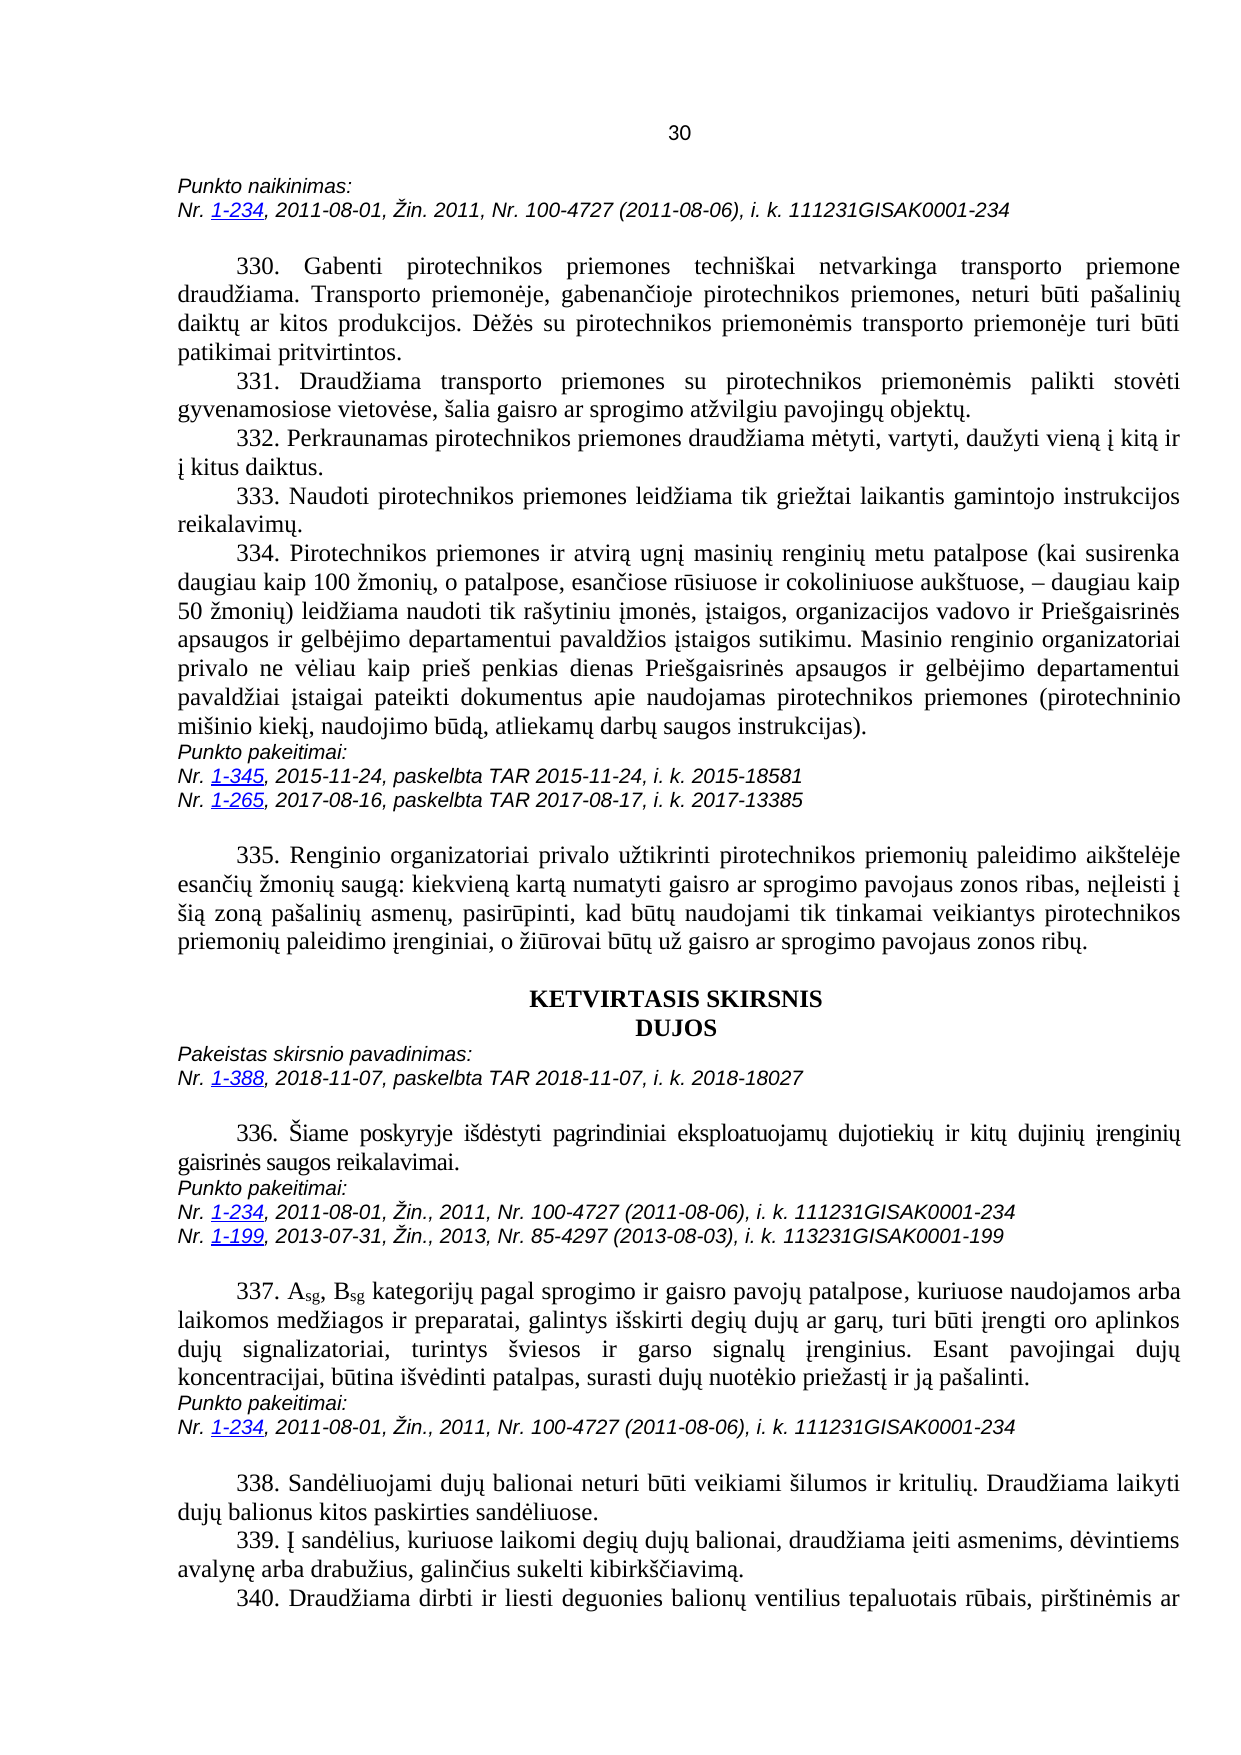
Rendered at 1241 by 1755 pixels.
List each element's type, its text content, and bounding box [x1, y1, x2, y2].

text Punkto pakeitimai: [177, 739, 1181, 763]
text KETVIRTASIS SKIRSNIS [177, 984, 1181, 1013]
text Nr. 1-345, 2015-11-24, paskelbta TAR 2015-11-24, i. k. 2015-18581 [177, 763, 1181, 787]
text Punkto pakeitimai: [177, 1176, 1181, 1199]
text Nr. 1-234, 2011-08-01, Žin. 2011, Nr. 100-4727 (2011-08-06), i. k. 111231GISAK0001-234 [177, 198, 1181, 222]
text 331. Draudžiama transporto priemones su pirotechnikos priemonėmis palikti stovėti gyvenamosiose vietovėse, šalia gaisro ar sprogimo atžvilgiu pavojingų objektų. [177, 366, 1181, 423]
text Nr. 1-199, 2013-07-31, Žin., 2013, Nr. 85-4297 (2013-08-03), i. k. 113231GISAK0001-199 [177, 1223, 1181, 1247]
text 330. Gabenti pirotechnikos priemones techniškai netvarkinga transporto priemone draudžiama. Transporto priemonėje, gabenančioje pirotechnikos priemones, neturi būti pašalinių daiktų ar kitos produkcijos. Dėžės su pirotechnikos priemonėmis transporto priemonėje turi būti patikimai pritvirtintos. [177, 251, 1181, 366]
text 334. Pirotechnikos priemones ir atvirą ugnį masinių renginių metu patalpose (kai susirenka daugiau kaip 100 žmonių, o patalpose, esančiose rūsiuose ir cokoliniuose aukštuose, – daugiau kaip 50 žmonių) leidžiama naudoti tik rašytiniu įmonės, įstaigos, organizacijos vadovo ir Priešgaisrinės apsaugos ir gelbėjimo departamentui pavaldžios įstaigos sutikimu. Masinio renginio organizatoriai privalo ne vėliau kaip prieš penkias dienas Priešgaisrinės apsaugos ir gelbėjimo departamentui pavaldžiai įstaigai pateikti dokumentus apie naudojamas pirotechnikos priemones (pirotechninio mišinio kiekį, naudojimo būdą, atliekamų darbų saugos instrukcijas). [177, 538, 1181, 739]
text Punkto naikinimas: [177, 174, 1181, 198]
text Punkto pakeitimai: [177, 1391, 1181, 1415]
text 337. Asg, Bsg kategorijų pagal sprogimo ir gaisro pavojų patalpose, kuriuose naudojamos arba laikomos medžiagos ir preparatai, galintys išskirti degių dujų ar garų, turi būti įrengti oro aplinkos dujų signalizatoriai, turintys šviesos ir garso signalų įrenginius. Esant pavojingai dujų koncentracijai, būtina išvėdinti patalpas, surasti dujų nuotėkio priežastį ir ją pašalinti. [177, 1276, 1181, 1391]
text DUJOS [177, 1013, 1181, 1041]
text 338. Sandėliuojami dujų balionai neturi būti veikiami šilumos ir kritulių. Draudžiama laikyti dujų balionus kitos paskirties sandėliuose. [177, 1468, 1181, 1525]
text Pakeistas skirsnio pavadinimas: [177, 1041, 1181, 1065]
text Nr. 1-234, 2011-08-01, Žin., 2011, Nr. 100-4727 (2011-08-06), i. k. 111231GISAK0001-234 [177, 1415, 1181, 1439]
text 336. Šiame poskyryje išdėstyti pagrindiniai eksploatuojamų dujotiekių ir kitų dujinių įrenginių gaisrinės saugos reikalavimai. [177, 1118, 1181, 1176]
text 332. Perkraunamas pirotechnikos priemones draudžiama mėtyti, vartyti, daužyti vieną į kitą ir į kitus daiktus. [177, 423, 1181, 481]
text 339. Į sandėlius, kuriuose laikomi degių dujų balionai, draudžiama įeiti asmenims, dėvintiems avalynę arba drabužius, galinčius sukelti kibirkščiavimą. [177, 1525, 1181, 1583]
text 340. Draudžiama dirbti ir liesti deguonies balionų ventilius tepaluotais rūbais, pirštinėmis ar [177, 1583, 1181, 1612]
text Nr. 1-265, 2017-08-16, paskelbta TAR 2017-08-17, i. k. 2017-13385 [177, 787, 1181, 811]
text 333. Naudoti pirotechnikos priemones leidžiama tik griežtai laikantis gamintojo instrukcijos reikalavimų. [177, 481, 1181, 538]
text 335. Renginio organizatoriai privalo užtikrinti pirotechnikos priemonių paleidimo aikštelėje esančių žmonių saugą: kiekvieną kartą numatyti gaisro ar sprogimo pavojaus zonos ribas, neįleisti į šią zoną pašalinių asmenų, pasirūpinti, kad būtų naudojami tik tinkamai veikiantys pirotechnikos priemonių paleidimo įrenginiai, o žiūrovai būtų už gaisro ar sprogimo pavojaus zonos ribų. [177, 840, 1181, 955]
text Nr. 1-388, 2018-11-07, paskelbta TAR 2018-11-07, i. k. 2018-18027 [177, 1065, 1181, 1089]
text Nr. 1-234, 2011-08-01, Žin., 2011, Nr. 100-4727 (2011-08-06), i. k. 111231GISAK0001-234 [177, 1199, 1181, 1223]
